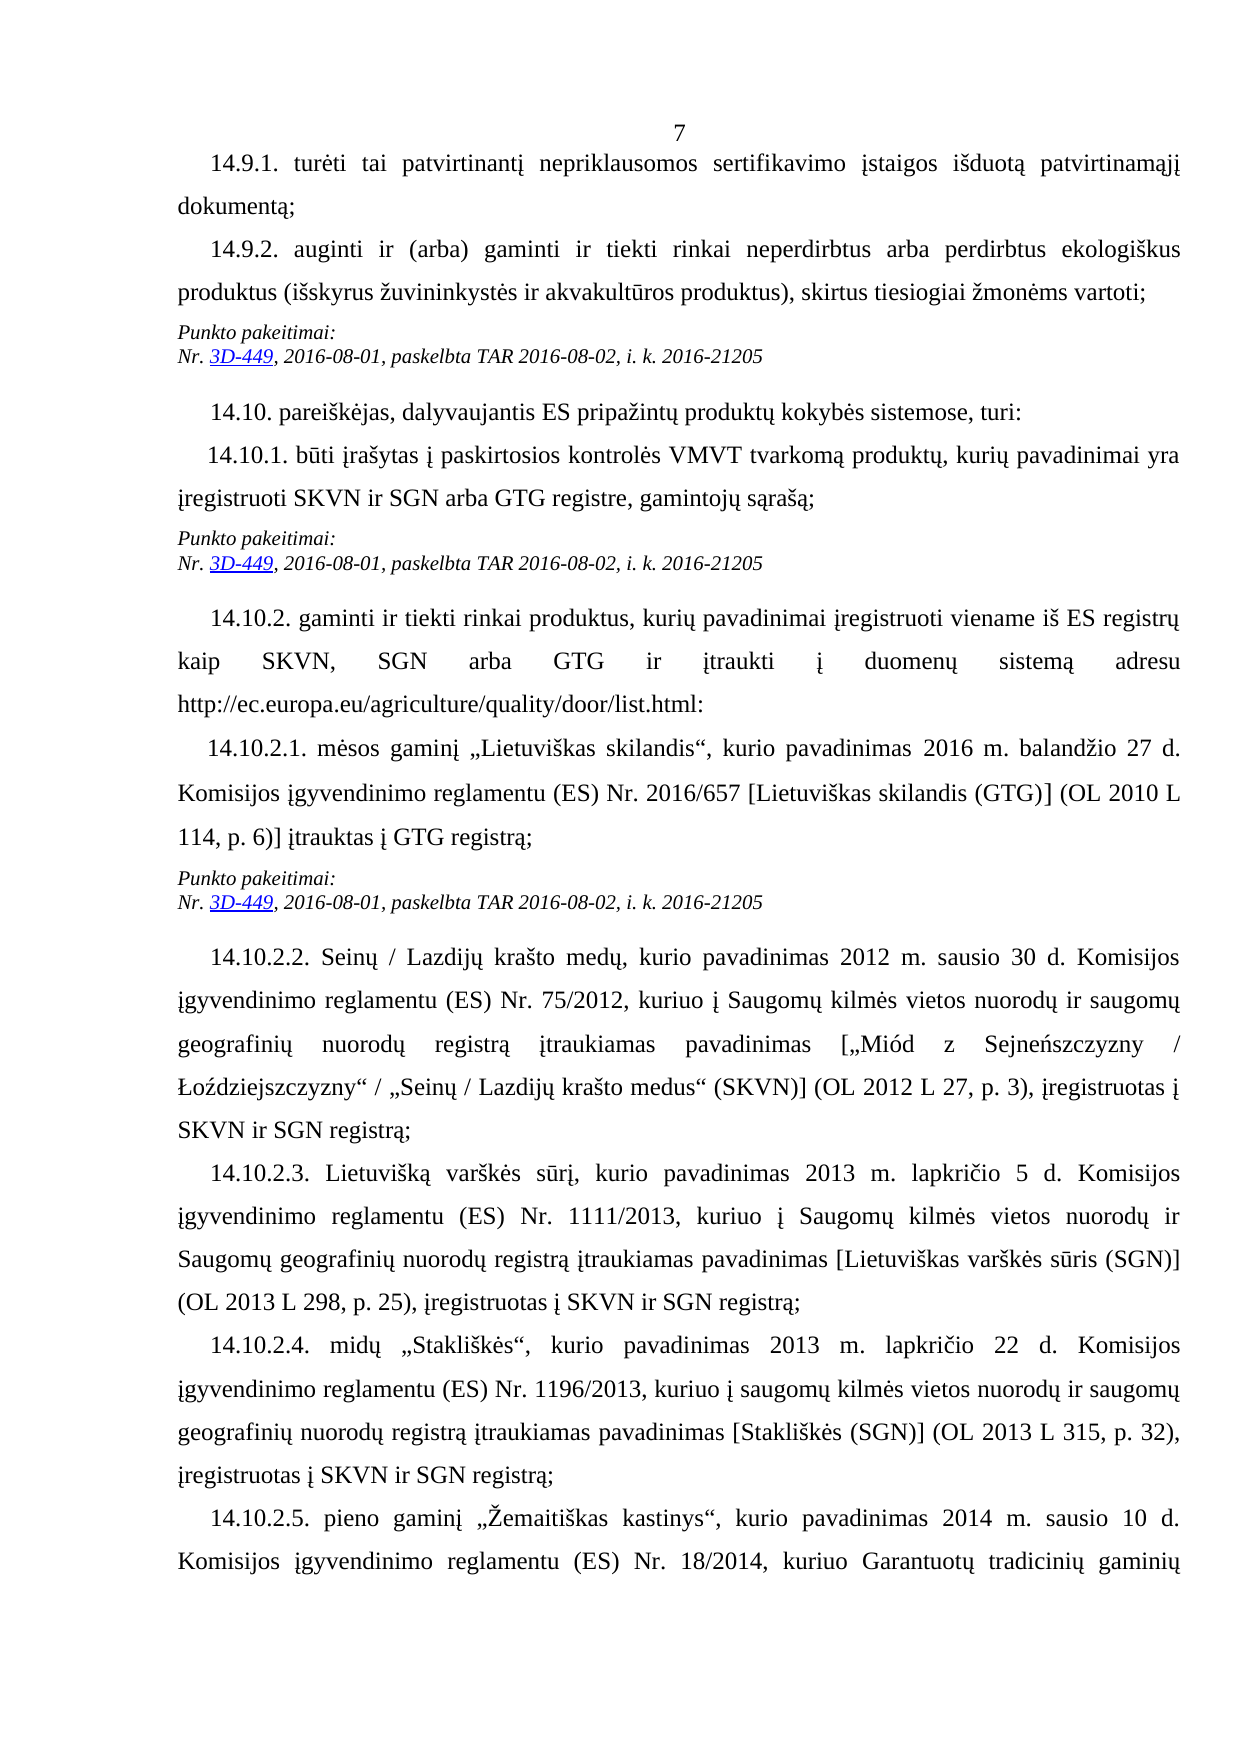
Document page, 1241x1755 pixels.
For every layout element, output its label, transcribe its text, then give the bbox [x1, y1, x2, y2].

text Punkto pakeitimai: [177, 320, 1181, 344]
text Nr. 3D-449, 2016-08-01, paskelbta TAR 2016-08-02, i. k. 2016-21205 [177, 889, 1181, 914]
text 14.10.2. gaminti ir tiekti rinkai produktus, kurių pavadinimai įregistruoti viename iš ES registrų kaip SKVN, SGN arba GTG ir įtraukti į duomenų sistemą adresu http://ec.europa.eu/agriculture/quality/door/list.html: [177, 603, 1181, 718]
text 14.9.1. turėti tai patvirtinantį nepriklausomos sertifikavimo įstaigos išduotą patvirtinamąjį dokumentą; [177, 148, 1181, 219]
text 14.10.2.3. Lietuvišką varškės sūrį, kurio pavadinimas 2013 m. lapkričio 5 d. Komisijos įgyvendinimo reglamentu (ES) Nr. 1111/2013, kuriuo į Saugomų kilmės vietos nuorodų ir Saugomų geografinių nuorodų registrą įtraukiamas pavadinimas [Lietuviškas varškės sūris (SGN)] (OL 2013 L 298, p. 25), įregistruotas į SKVN ir SGN registrą; [177, 1158, 1181, 1316]
text 14.10.2.4. midų „Stakliškės“, kurio pavadinimas 2013 m. lapkričio 22 d. Komisijos įgyvendinimo reglamentu (ES) Nr. 1196/2013, kuriuo į saugomų kilmės vietos nuorodų ir saugomų geografinių nuorodų registrą įtraukiamas pavadinimas [Stakliškės (SGN)] (OL 2013 L 315, p. 32), įregistruotas į SKVN ir SGN registrą; [177, 1331, 1181, 1489]
text 14.10.2.1. mėsos gaminį „Lietuviškas skilandis“, kurio pavadinimas 2016 m. balandžio 27 d. Komisijos įgyvendinimo reglamentu (ES) Nr. 2016/657 [Lietuviškas skilandis (GTG)] (OL 2010 L 114, p. 6)] įtrauktas į GTG registrą; [177, 733, 1181, 851]
text 14.10. pareiškėjas, dalyvaujantis ES pripažintų produktų kokybės sistemose, turi: [177, 397, 1181, 426]
text 14.9.2. auginti ir (arba) gaminti ir tiekti rinkai neperdirbtus arba perdirbtus ekologiškus produktus (išskyrus žuvininkystės ir akvakultūros produktus), skirtus tiesiogiai žmonėms vartoti; [177, 234, 1181, 306]
text Nr. 3D-449, 2016-08-01, paskelbta TAR 2016-08-02, i. k. 2016-21205 [177, 550, 1181, 574]
text Nr. 3D-449, 2016-08-01, paskelbta TAR 2016-08-02, i. k. 2016-21205 [177, 344, 1181, 368]
text Punkto pakeitimai: [177, 526, 1181, 550]
text 14.10.1. būti įrašytas į paskirtosios kontrolės VMVT tvarkomą produktų, kurių pavadinimai yra įregistruoti SKVN ir SGN arba GTG registre, gamintojų sąrašą; [177, 440, 1181, 512]
text Punkto pakeitimai: [177, 866, 1181, 889]
text 14.10.2.5. pieno gaminį „Žemaitiškas kastinys“, kurio pavadinimas 2014 m. sausio 10 d. Komisijos įgyvendinimo reglamentu (ES) Nr. 18/2014, kuriuo Garantuotų tradicinių gaminių [177, 1503, 1181, 1575]
text 14.10.2.2. Seinų / Lazdijų krašto medų, kurio pavadinimas 2012 m. sausio 30 d. Komisijos įgyvendinimo reglamentu (ES) Nr. 75/2012, kuriuo į Saugomų kilmės vietos nuorodų ir saugomų geografinių nuorodų registrą įtraukiamas pavadinimas [„Miód z Sejneńszczyzny / Łoździejszczyzny“ / „Seinų / Lazdijų krašto medus“ (SKVN)] (OL 2012 L 27, p. 3), įregistruotas į SKVN ir SGN registrą; [177, 942, 1181, 1144]
